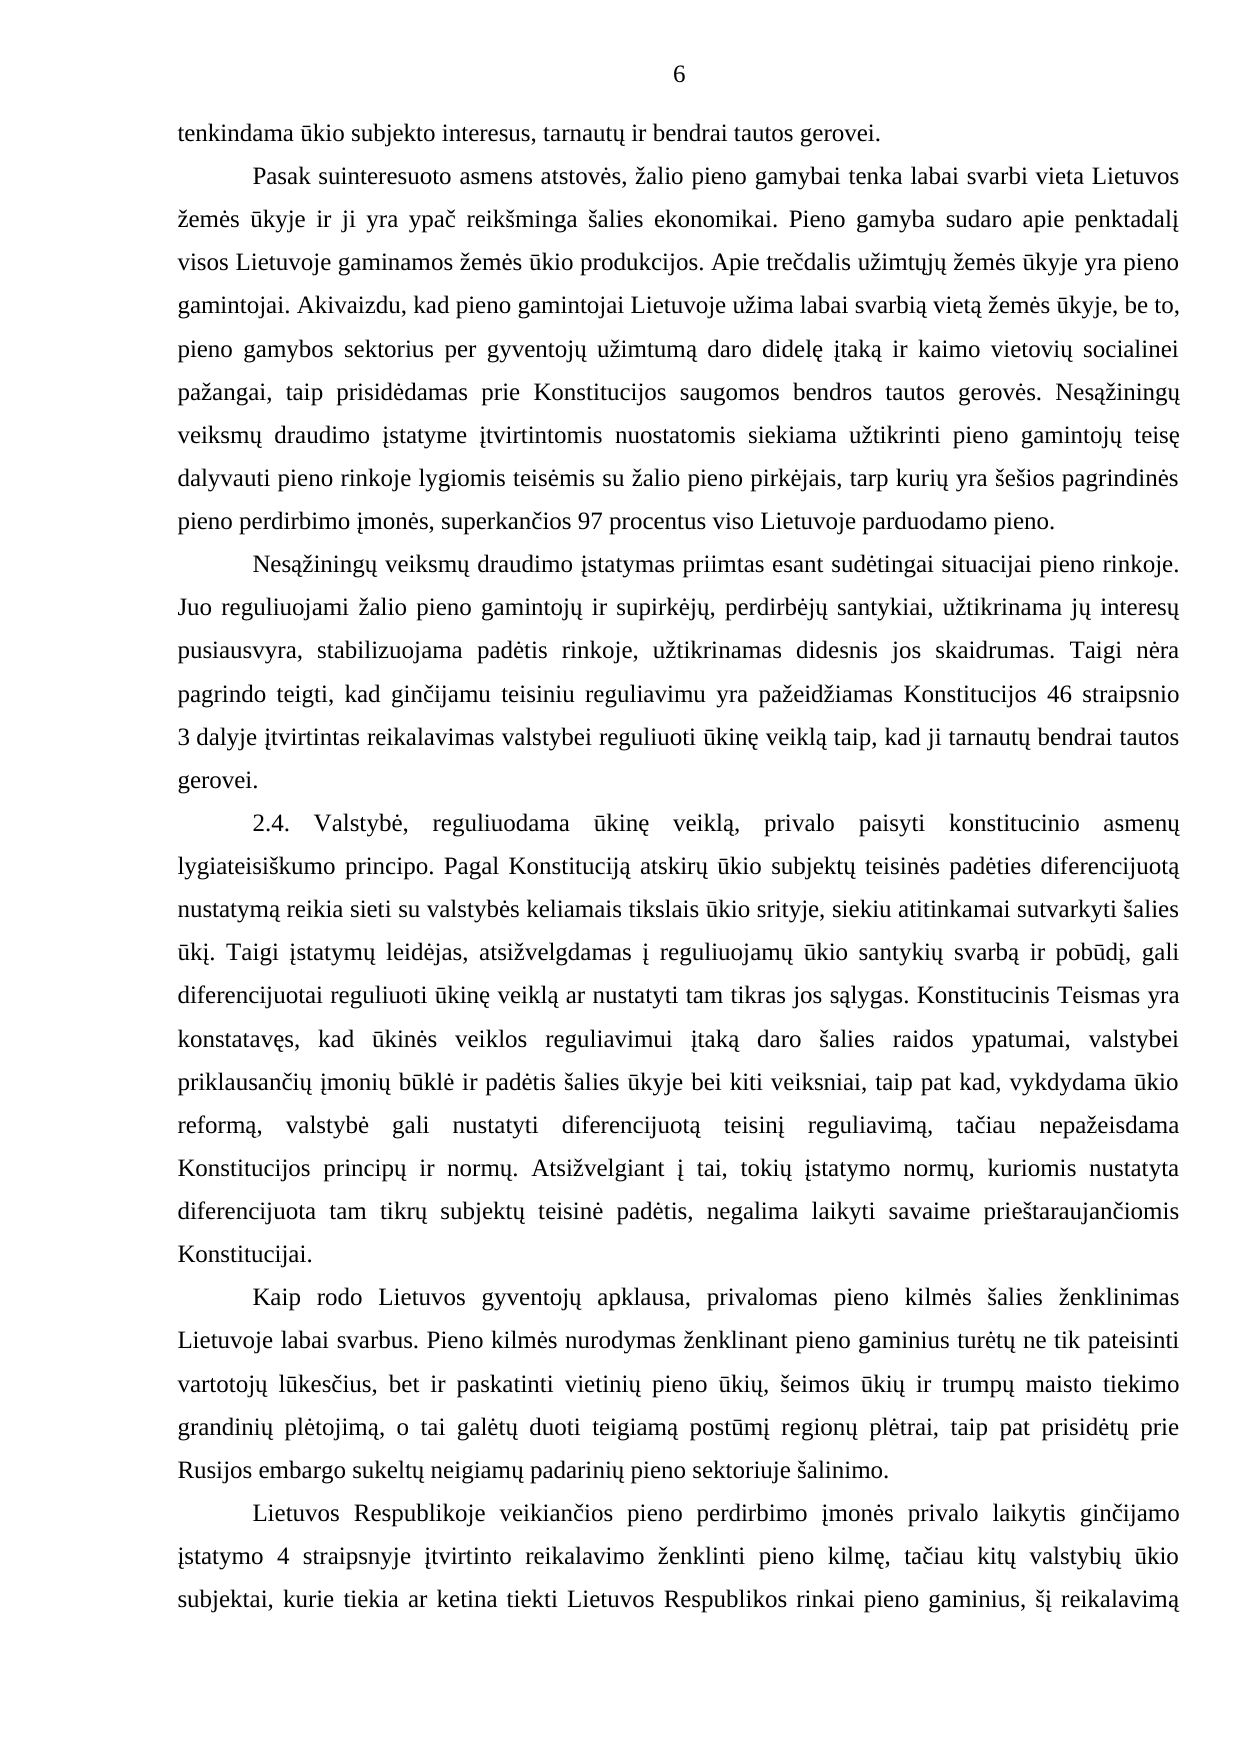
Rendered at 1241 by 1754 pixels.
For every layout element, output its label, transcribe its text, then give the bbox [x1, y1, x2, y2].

text Pasak suinteresuoto asmens atstovės, žalio pieno gamybai tenka labai svarbi vieta Lietuvos žemės ūkyje ir ji yra ypač reikšminga šalies ekonomikai. Pieno gamyba sudaro apie penktadalį visos Lietuvoje gaminamos žemės ūkio produkcijos. Apie trečdalis užimtųjų žemės ūkyje yra pieno gamintojai. Akivaizdu, kad pieno gamintojai Lietuvoje užima labai svarbią vietą žemės ūkyje, be to, pieno gamybos sektorius per gyventojų užimtumą daro didelę įtaką ir kaimo vietovių socialinei pažangai, taip prisidėdamas prie Konstitucijos saugomos bendros tautos gerovės. Nesąžiningų veiksmų draudimo įstatyme įtvirtintomis nuostatomis siekiama užtikrinti pieno gamintojų teisę dalyvauti pieno rinkoje lygiomis teisėmis su žalio pieno pirkėjais, tarp kurių yra šešios pagrindinės pieno perdirbimo įmonės, superkančios 97 procentus viso Lietuvoje parduodamo pieno. [177, 161, 1181, 535]
text Lietuvos Respublikoje veikiančios pieno perdirbimo įmonės privalo laikytis ginčijamo įstatymo 4 straipsnyje įtvirtinto reikalavimo ženklinti pieno kilmę, tačiau kitų valstybių ūkio subjektai, kurie tiekia ar ketina tiekti Lietuvos Respublikos rinkai pieno gaminius, šį reikalavimą [177, 1498, 1181, 1613]
text Kaip rodo Lietuvos gyventojų apklausa, privalomas pieno kilmės šalies ženklinimas Lietuvoje labai svarbus. Pieno kilmės nurodymas ženklinant pieno gaminius turėtų ne tik pateisinti vartotojų lūkesčius, bet ir paskatinti vietinių pieno ūkių, šeimos ūkių ir trumpų maisto tiekimo grandinių plėtojimą, o tai galėtų duoti teigiamą postūmį regionų plėtrai, taip pat prisidėtų prie Rusijos embargo sukeltų neigiamų padarinių pieno sektoriuje šalinimo. [177, 1282, 1181, 1484]
text 2.4. Valstybė, reguliuodama ūkinę veiklą, privalo paisyti konstitucinio asmenų lygiateisiškumo principo. Pagal Konstituciją atskirų ūkio subjektų teisinės padėties diferencijuotą nustatymą reikia sieti su valstybės keliamais tikslais ūkio srityje, siekiu atitinkamai sutvarkyti šalies ūkį. Taigi įstatymų leidėjas, atsižvelgdamas į reguliuojamų ūkio santykių svarbą ir pobūdį, gali diferencijuotai reguliuoti ūkinę veiklą ar nustatyti tam tikras jos sąlygas. Konstitucinis Teismas yra konstatavęs, kad ūkinės veiklos reguliavimui įtaką daro šalies raidos ypatumai, valstybei priklausančių įmonių būklė ir padėtis šalies ūkyje bei kiti veiksniai, taip pat kad, vykdydama ūkio reformą, valstybė gali nustatyti diferencijuotą teisinį reguliavimą, tačiau nepažeisdama Konstitucijos principų ir normų. Atsižvelgiant į tai, tokių įstatymo normų, kuriomis nustatyta diferencijuota tam tikrų subjektų teisinė padėtis, negalima laikyti savaime prieštaraujančiomis Konstitucijai. [177, 808, 1181, 1268]
text tenkindama ūkio subjekto interesus, tarnautų ir bendrai tautos gerovei. [177, 118, 1181, 147]
text Nesąžiningų veiksmų draudimo įstatymas priimtas esant sudėtingai situacijai pieno rinkoje. Juo reguliuojami žalio pieno gamintojų ir supirkėjų, perdirbėjų santykiai, užtikrinama jų interesų pusiausvyra, stabilizuojama padėtis rinkoje, užtikrinamas didesnis jos skaidrumas. Taigi nėra pagrindo teigti, kad ginčijamu teisiniu reguliavimu yra pažeidžiamas Konstitucijos 46 straipsnio 3 dalyje įtvirtintas reikalavimas valstybei reguliuoti ūkinę veiklą taip, kad ji tarnautų bendrai tautos gerovei. [177, 549, 1181, 794]
